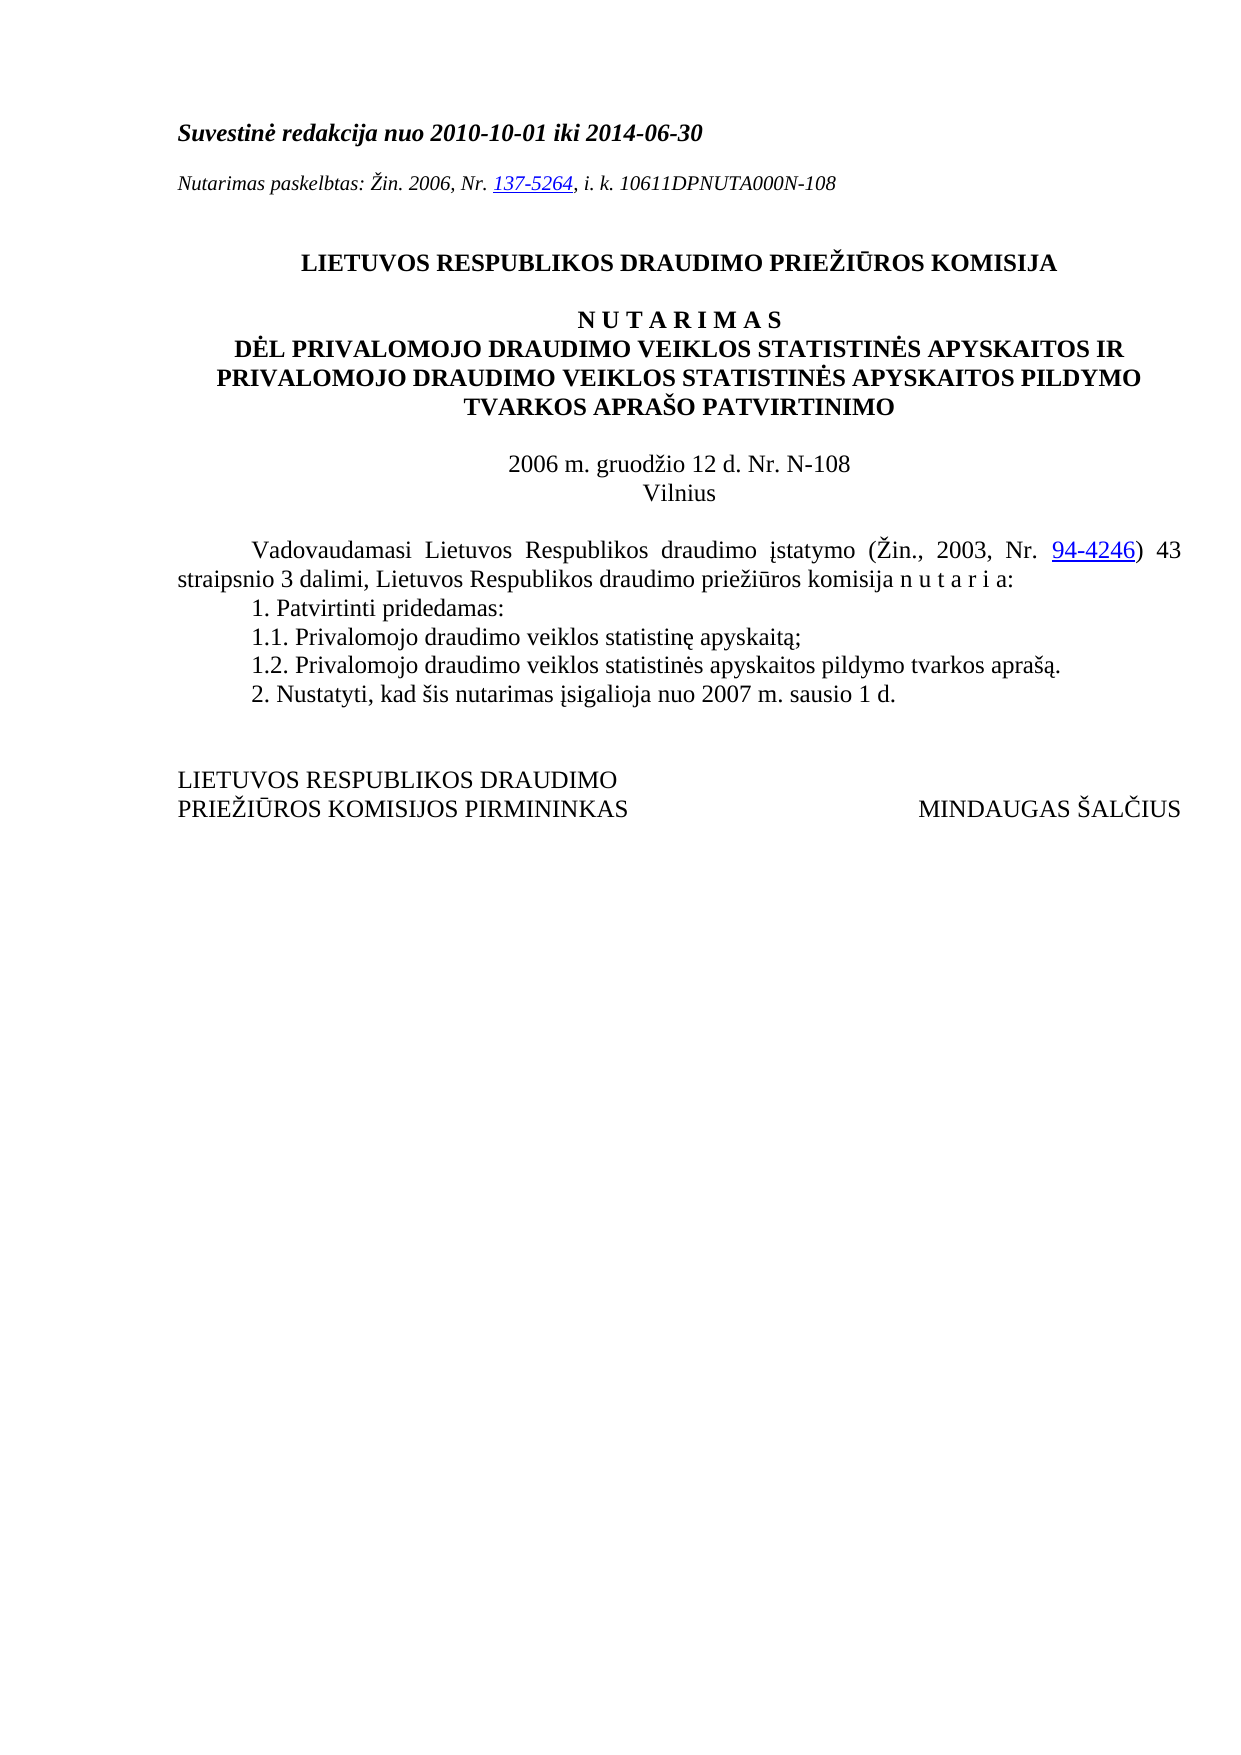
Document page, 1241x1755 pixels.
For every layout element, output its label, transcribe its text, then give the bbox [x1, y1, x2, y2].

text Vadovaudamasi Lietuvos Respublikos draudimo įstatymo (Žin., 2003, Nr. 94-4246) 43 straipsnio 3 dalimi, Lietuvos Respublikos draudimo priežiūros komisija nutaria: [177, 535, 1181, 593]
text 2006 m. gruodžio 12 d. Nr. N-108 [177, 449, 1181, 478]
text 2. Nustatyti, kad šis nutarimas įsigalioja nuo 2007 m. sausio 1 d. [177, 679, 1181, 708]
text DĖL PRIVALOMOJO DRAUDIMO VEIKLOS STATISTINĖS APYSKAITOS IR PRIVALOMOJO DRAUDIMO VEIKLOS STATISTINĖS APYSKAITOS PILDYMO TVARKOS APRAŠO PATVIRTINIMO [177, 334, 1181, 420]
text 1.2. Privalomojo draudimo veiklos statistinės apyskaitos pildymo tvarkos aprašą. [177, 650, 1181, 679]
text 1. Patvirtinti pridedamas: [177, 593, 1181, 622]
text PRIEŽIŪROS KOMISIJOS PIRMININKAS MINDAUGAS ŠALČIUS [177, 794, 1181, 823]
text 1.1. Privalomojo draudimo veiklos statistinę apyskaitą; [177, 622, 1181, 650]
text Suvestinė redakcija nuo 2010-10-01 iki 2014-06-30 [177, 118, 1181, 147]
text N U T A R I M A S [177, 305, 1181, 334]
text LIETUVOS RESPUBLIKOS DRAUDIMO PRIEŽIŪROS KOMISIJA [177, 248, 1181, 277]
text Vilnius [177, 478, 1181, 507]
text LIETUVOS RESPUBLIKOS DRAUDIMO [177, 765, 1181, 794]
text Nutarimas paskelbtas: Žin. 2006, Nr. 137-5264, i. k. 10611DPNUTA000N-108 [177, 171, 1181, 195]
